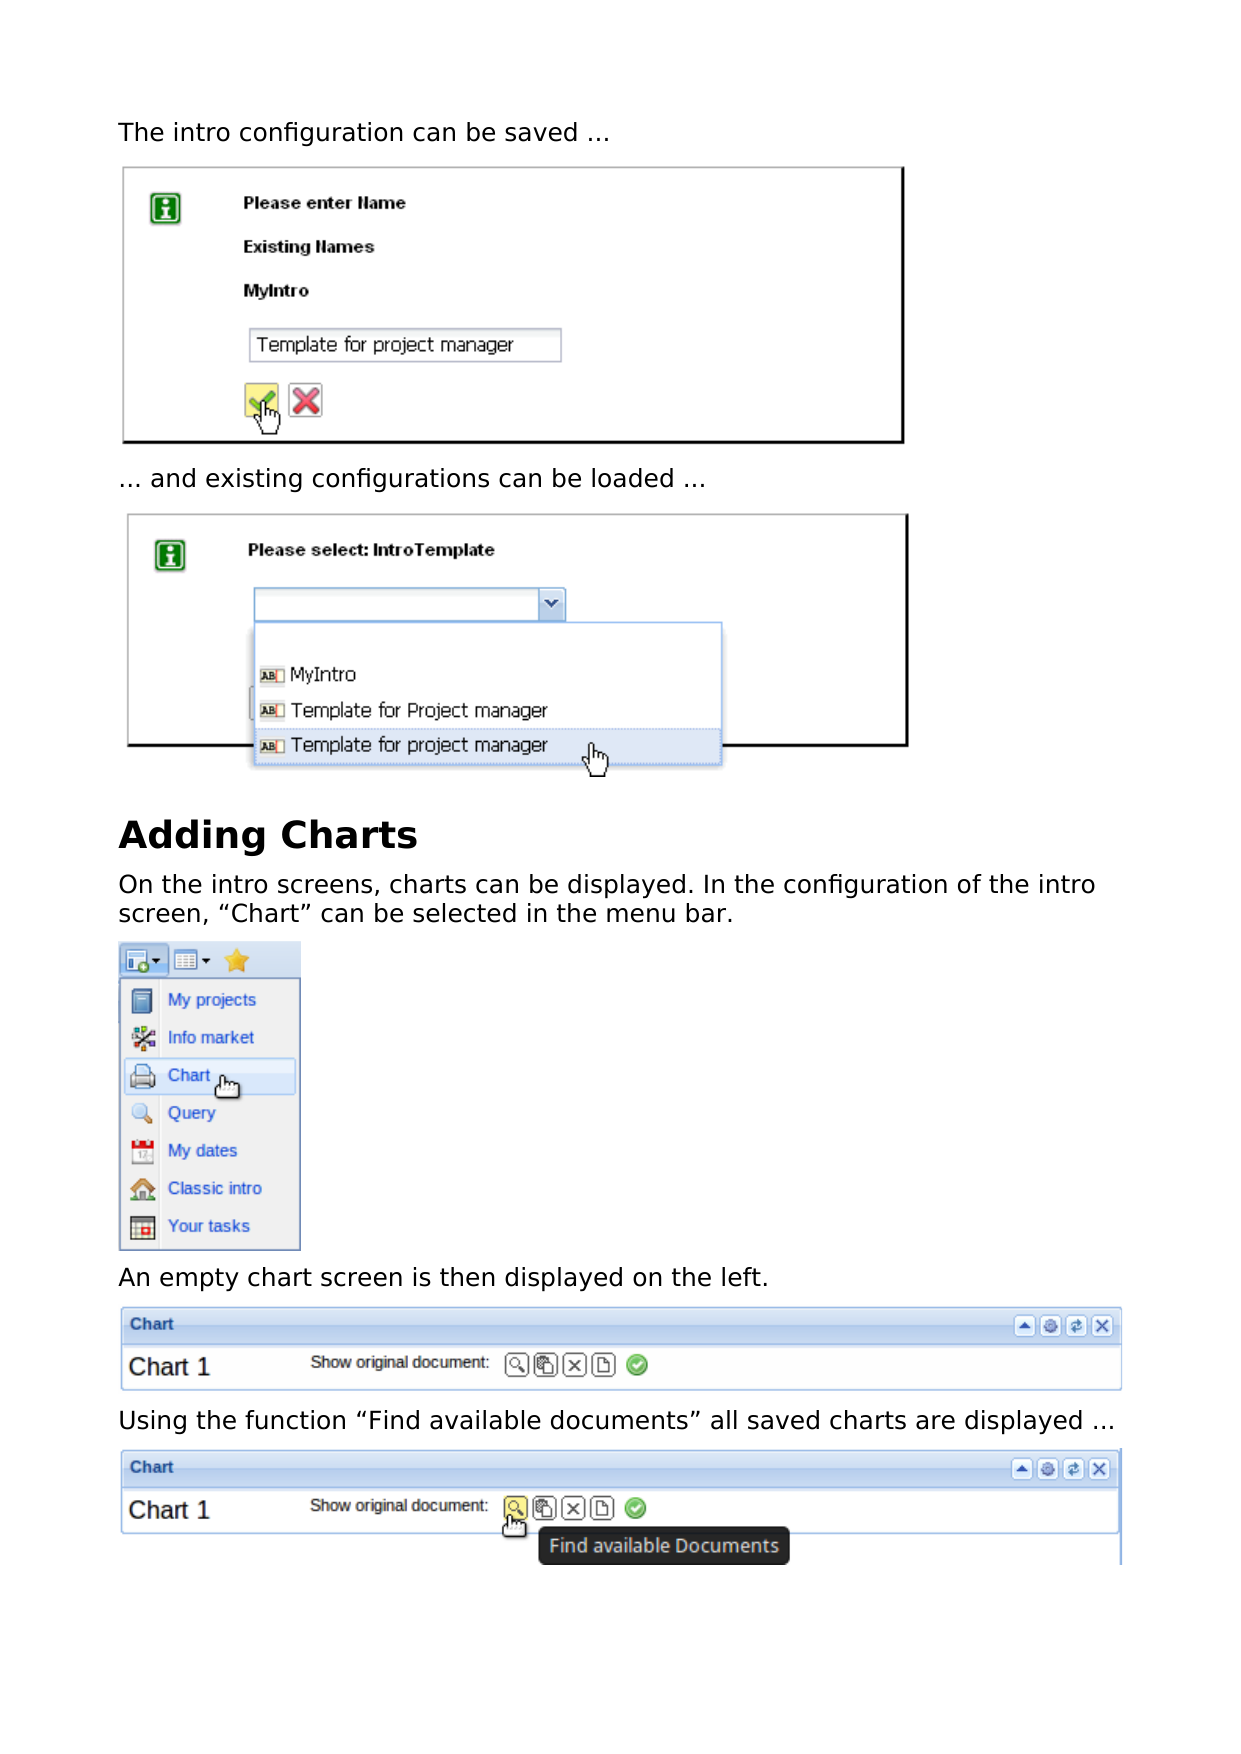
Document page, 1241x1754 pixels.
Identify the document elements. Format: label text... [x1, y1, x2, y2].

picture [118, 1448, 1123, 1565]
text On the intro screens, charts can be displayed. In the configuration of the intro screen, “Chart” can be selected in the menu bar. [118, 870, 1122, 928]
picture [118, 159, 914, 452]
subtitle Adding Charts [118, 814, 1122, 858]
text Using the function “Find available documents” all saved charts are displayed ... [118, 1406, 1122, 1436]
text ... and existing configurations can be loaded ... [118, 464, 1122, 494]
picture [118, 1304, 1123, 1394]
picture [118, 941, 301, 1251]
text The intro configuration can be saved ... [118, 118, 1122, 147]
text An empty chart screen is then displayed on the left. [118, 1263, 1122, 1292]
picture [118, 506, 926, 777]
